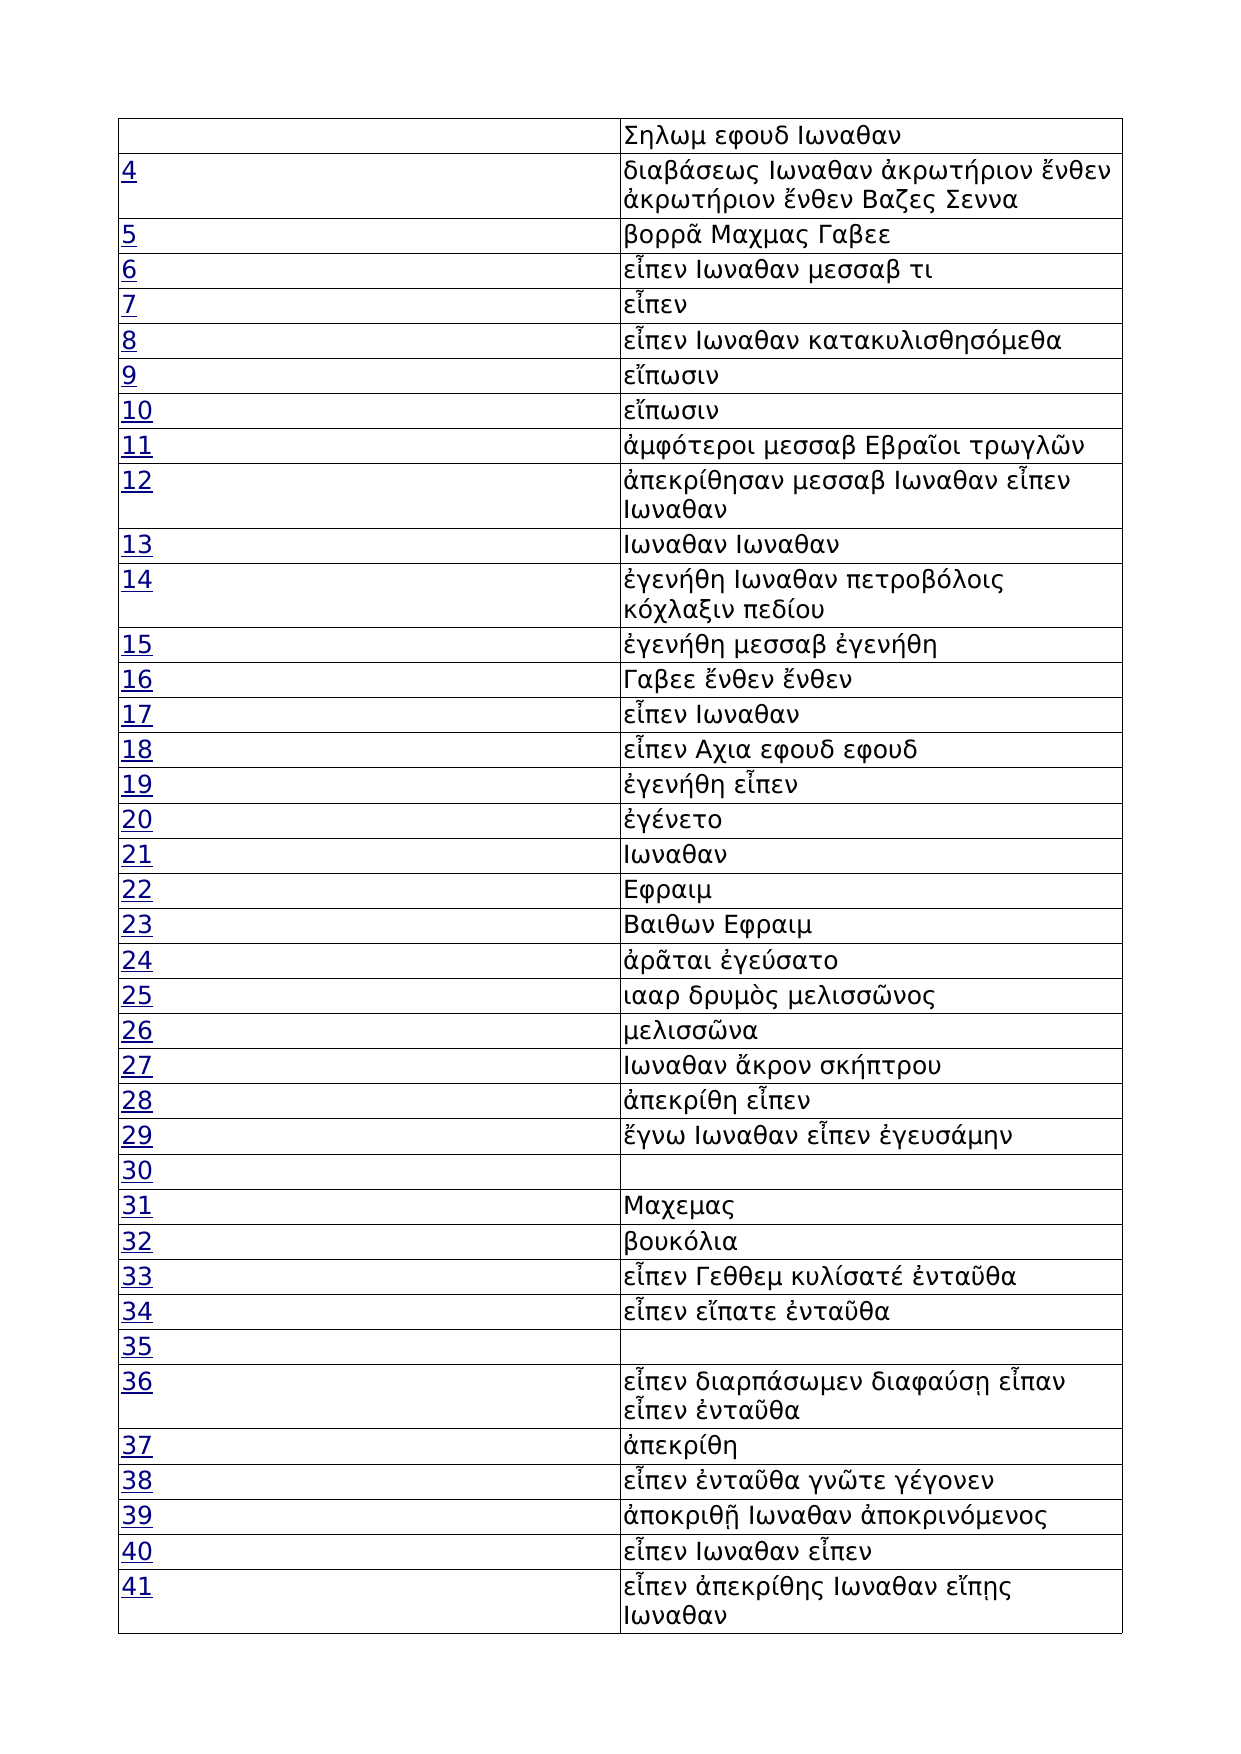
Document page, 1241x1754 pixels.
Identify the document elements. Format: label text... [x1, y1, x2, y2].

table_cell Μαχεμας [621, 1190, 1122, 1224]
table_cell 31 [119, 1190, 620, 1224]
table_cell ἀπεκρίθησαν μεσσαβ Ιωναθαν εἶπεν Ιωναθαν [621, 464, 1122, 527]
table_cell εἶπεν ἀπεκρίθης Ιωναθαν εἴπῃς Ιωναθαν [621, 1570, 1122, 1633]
table_cell εἶπεν Ιωναθαν [621, 698, 1122, 732]
table_cell ἀπεκρίθη εἶπεν [621, 1084, 1122, 1118]
table_cell 22 [119, 874, 620, 908]
table_cell 21 [119, 839, 620, 873]
table_cell 41 [119, 1570, 620, 1633]
table_cell 27 [119, 1049, 620, 1083]
table_cell ἐγενήθη εἶπεν [621, 768, 1122, 802]
table_cell 28 [119, 1084, 620, 1118]
table_cell εἴπωσιν [621, 394, 1122, 428]
table_cell 29 [119, 1119, 620, 1153]
table_cell 35 [119, 1330, 620, 1364]
table_cell 6 [119, 254, 620, 288]
table_cell εἶπεν Ιωναθαν εἶπεν [621, 1535, 1122, 1569]
table_cell εἶπεν [621, 289, 1122, 323]
table_cell 39 [119, 1500, 620, 1534]
table_cell ἐγένετο [621, 804, 1122, 837]
table_cell 30 [119, 1155, 620, 1188]
table_cell Ιωναθαν [621, 839, 1122, 873]
table_cell Ιωναθαν Ιωναθαν [621, 529, 1122, 563]
table_cell 5 [119, 219, 620, 253]
table_cell [621, 1155, 1122, 1188]
table_cell 9 [119, 359, 620, 393]
table_cell 18 [119, 733, 620, 767]
table_cell 17 [119, 698, 620, 732]
table_cell 10 [119, 394, 620, 428]
table_cell 38 [119, 1465, 620, 1498]
table_cell 24 [119, 944, 620, 978]
table_cell ἐγενήθη Ιωναθαν πετροβόλοις κόχλαξιν πεδίου [621, 564, 1122, 627]
table_cell 33 [119, 1260, 620, 1294]
table_cell 37 [119, 1429, 620, 1463]
table_cell 36 [119, 1365, 620, 1428]
table_cell διαβάσεως Ιωναθαν ἀκρωτήριον ἔνθεν ἀκρωτήριον ἔνθεν Βαζες Σεννα [621, 154, 1122, 217]
table_cell 23 [119, 909, 620, 943]
table_cell 16 [119, 663, 620, 697]
table_cell Βαιθων Εφραιμ [621, 909, 1122, 943]
table_cell ἐγενήθη μεσσαβ ἐγενήθη [621, 628, 1122, 662]
table_cell εἶπεν Ιωναθαν κατακυλισθησόμεθα [621, 324, 1122, 358]
table_cell 25 [119, 979, 620, 1013]
table_cell ἔγνω Ιωναθαν εἶπεν ἐγευσάμην [621, 1119, 1122, 1153]
table_cell εἶπεν ἐνταῦθα γνῶτε γέγονεν [621, 1465, 1122, 1498]
table_cell βορρᾶ Μαχμας Γαβεε [621, 219, 1122, 253]
table_cell 32 [119, 1225, 620, 1259]
table_cell ιααρ δρυμὸς μελισσῶνος [621, 979, 1122, 1013]
table_cell 4 [119, 154, 620, 217]
table_cell εἶπεν Γεθθεμ κυλίσατέ ἐνταῦθα [621, 1260, 1122, 1294]
table_cell 34 [119, 1295, 620, 1329]
table_cell εἶπεν Αχια εφουδ εφουδ [621, 733, 1122, 767]
table_cell Εφραιμ [621, 874, 1122, 908]
table_cell 26 [119, 1014, 620, 1048]
table_cell Γαβεε ἔνθεν ἔνθεν [621, 663, 1122, 697]
table_cell [119, 119, 620, 153]
table_cell 13 [119, 529, 620, 563]
table_cell 8 [119, 324, 620, 358]
table_cell 19 [119, 768, 620, 802]
table_cell ἀμφότεροι μεσσαβ Εβραῖοι τρωγλῶν [621, 429, 1122, 463]
table_cell 40 [119, 1535, 620, 1569]
table_cell 20 [119, 804, 620, 837]
table_cell ἀποκριθῇ Ιωναθαν ἀποκρινόμενος [621, 1500, 1122, 1534]
table_cell Σηλωμ εφουδ Ιωναθαν [621, 119, 1122, 153]
table_cell 12 [119, 464, 620, 527]
table_cell ἀρᾶται ἐγεύσατο [621, 944, 1122, 978]
table_cell 15 [119, 628, 620, 662]
table_cell εἶπεν εἴπατε ἐνταῦθα [621, 1295, 1122, 1329]
table_cell ἀπεκρίθη [621, 1429, 1122, 1463]
table_cell 7 [119, 289, 620, 323]
table_cell μελισσῶνα [621, 1014, 1122, 1048]
table_cell εἶπεν διαρπάσωμεν διαφαύσῃ εἶπαν εἶπεν ἐνταῦθα [621, 1365, 1122, 1428]
table_cell εἶπεν Ιωναθαν μεσσαβ τι [621, 254, 1122, 288]
table_cell βουκόλια [621, 1225, 1122, 1259]
table_cell [621, 1330, 1122, 1364]
table_cell 14 [119, 564, 620, 627]
table_cell Ιωναθαν ἄκρον σκήπτρου [621, 1049, 1122, 1083]
table_cell εἴπωσιν [621, 359, 1122, 393]
table_cell 11 [119, 429, 620, 463]
